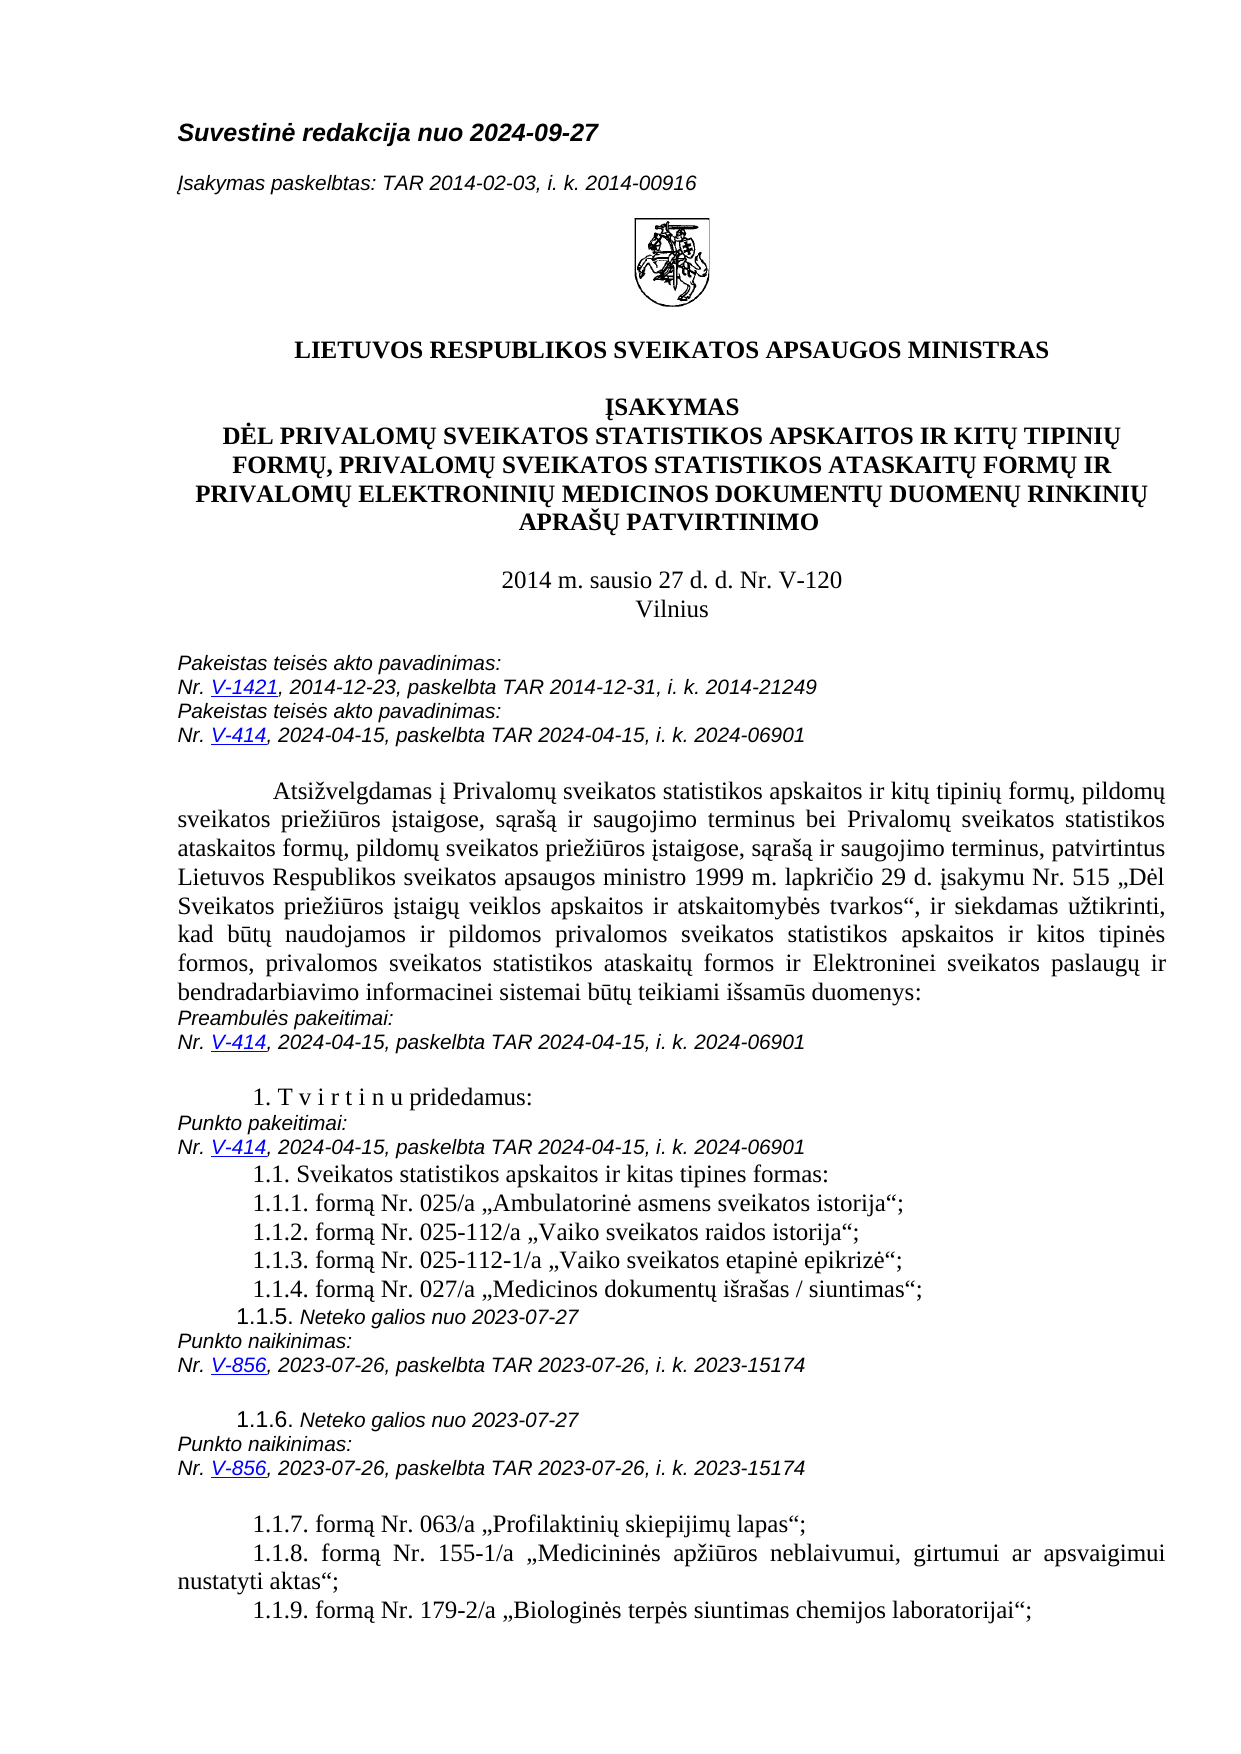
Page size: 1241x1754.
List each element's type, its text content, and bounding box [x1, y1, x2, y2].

text Nr. V-414, 2024-04-15, paskelbta TAR 2024-04-15, i. k. 2024-06901 [177, 1135, 1167, 1159]
text 1.1.5. Neteko galios nuo 2023-07-27 [177, 1303, 1167, 1329]
text Punkto naikinimas: [177, 1329, 1167, 1353]
text Nr. V-856, 2023-07-26, paskelbta TAR 2023-07-26, i. k. 2023-15174 [177, 1353, 1167, 1377]
text 1.1.6. Neteko galios nuo 2023-07-27 [177, 1406, 1167, 1432]
text DĖL PRIVALOMŲ SVEIKATOS STATISTIKOS APSKAITOS IR KITŲ TIPINIŲ FORMŲ, PRIVALOMŲ SVEIKATOS STATISTIKOS ATASKAITŲ FORMŲ IR PRIVALOMŲ ELEKTRONINIŲ MEDICINOS DOKUMENTŲ DUOMENŲ RINKINIŲ APRAŠŲ PATVIRTINIMO [177, 421, 1167, 536]
text Nr. V-414, 2024-04-15, paskelbta TAR 2024-04-15, i. k. 2024-06901 [177, 1030, 1167, 1054]
text 1.1.8. formą Nr. 155-1/a „Medicininės apžiūros neblaivumui, girtumui ar apsvaigimui nustatyti aktas“; [177, 1538, 1167, 1595]
text 1.1.1. formą Nr. 025/a „Ambulatorinė asmens sveikatos istorija“; [177, 1188, 1167, 1217]
text 1.1.4. formą Nr. 027/a „Medicinos dokumentų išrašas / siuntimas“; [177, 1274, 1167, 1303]
text Pakeistas teisės akto pavadinimas: [177, 651, 1167, 675]
text Preambulės pakeitimai: [177, 1006, 1167, 1030]
text 2014 m. sausio 27 d. d. Nr. V-120 [177, 565, 1167, 594]
text 1.1. Sveikatos statistikos apskaitos ir kitas tipines formas: [177, 1159, 1167, 1188]
text Įsakymas paskelbtas: TAR 2014-02-03, i. k. 2014-00916 [177, 171, 1167, 195]
text 1. T v i r t i n u pridedamus: [177, 1082, 1167, 1111]
text Nr. V-856, 2023-07-26, paskelbta TAR 2023-07-26, i. k. 2023-15174 [177, 1456, 1167, 1480]
text Punkto pakeitimai: [177, 1111, 1167, 1135]
text Vilnius [177, 594, 1167, 622]
text Suvestinė redakcija nuo 2024-09-27 [177, 118, 1167, 147]
text Punkto naikinimas: [177, 1432, 1167, 1456]
text 1.1.2. formą Nr. 025-112/a „Vaiko sveikatos raidos istorija“; [177, 1217, 1167, 1245]
text 1.1.9. formą Nr. 179-2/a „Biologinės terpės siuntimas chemijos laboratorijai“; [177, 1595, 1167, 1624]
text LIETUVOS RESPUBLIKOS SVEIKATOS APSAUGOS MINISTRAS [177, 335, 1167, 364]
text Nr. V-414, 2024-04-15, paskelbta TAR 2024-04-15, i. k. 2024-06901 [177, 723, 1167, 747]
text 1.1.7. formą Nr. 063/a „Profilaktinių skiepijimų lapas“; [177, 1509, 1167, 1538]
text Pakeistas teisės akto pavadinimas: [177, 699, 1167, 723]
text ĮSAKYMAS [177, 392, 1167, 421]
text 1.1.3. formą Nr. 025-112-1/a „Vaiko sveikatos etapinė epikrizė“; [177, 1245, 1167, 1274]
text Atsižvelgdamas į Privalomų sveikatos statistikos apskaitos ir kitų tipinių formų, pildomų sveikatos priežiūros įstaigose, sąrašą ir saugojimo terminus bei Privalomų sveikatos statistikos ataskaitos formų, pildomų sveikatos priežiūros įstaigose, sąrašą ir saugojimo terminus, patvirtintus Lietuvos Respublikos sveikatos apsaugos ministro 1999 m. lapkričio 29 d. įsakymu Nr. 515 „Dėl Sveikatos priežiūros įstaigų veiklos apskaitos ir atskaitomybės tvarkos“, ir siekdamas užtikrinti, kad būtų naudojamos ir pildomos privalomos sveikatos statistikos apskaitos ir kitos tipinės formos, privalomos sveikatos statistikos ataskaitų formos ir Elektroninei sveikatos paslaugų ir bendradarbiavimo informacinei sistemai būtų teikiami išsamūs duomenys: [177, 776, 1167, 1006]
text Nr. V-1421, 2014-12-23, paskelbta TAR 2014-12-31, i. k. 2014-21249 [177, 675, 1167, 699]
